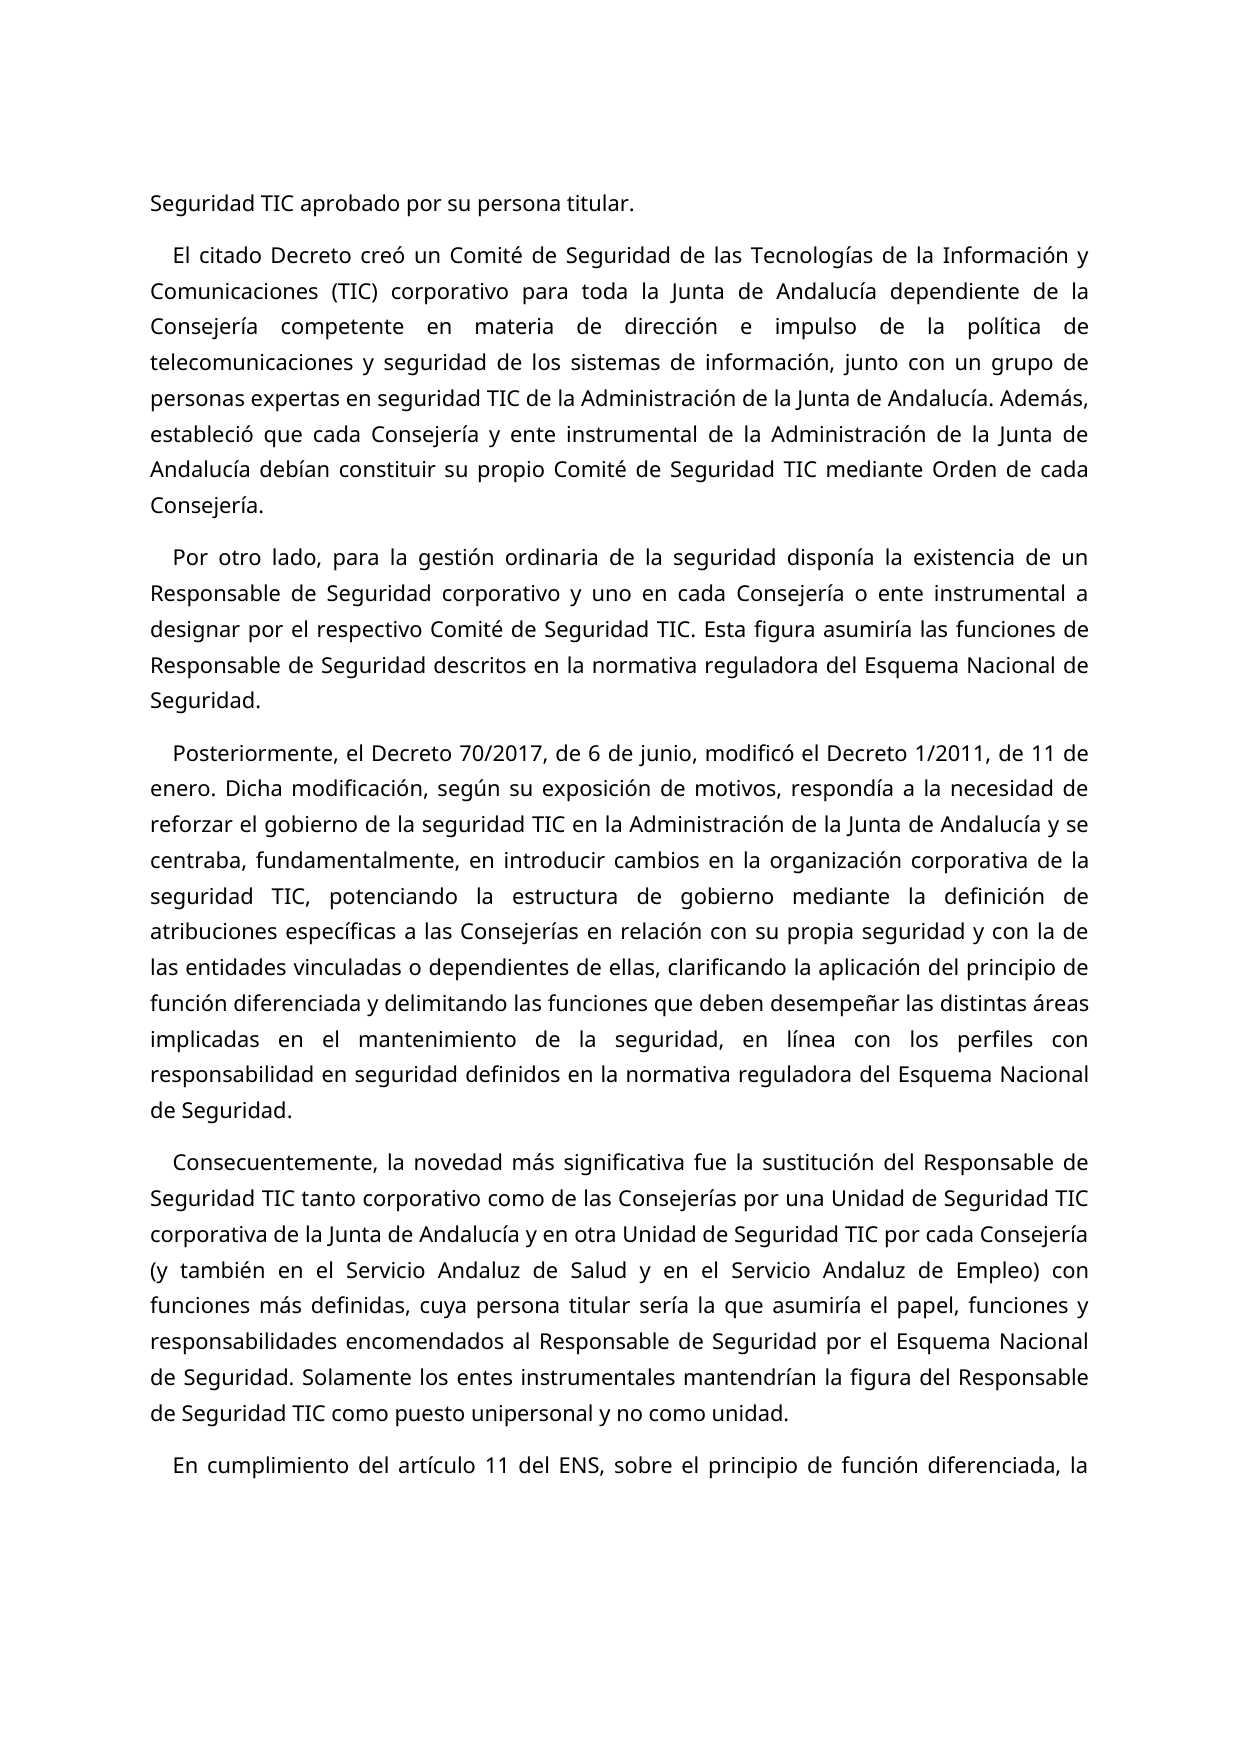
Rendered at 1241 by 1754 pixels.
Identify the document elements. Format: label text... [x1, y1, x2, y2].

text En cumplimiento del artículo 11 del ENS, sobre el principio de función diferenciada, la [150, 1450, 1090, 1480]
text Posteriormente, el Decreto 70/2017, de 6 de junio, modificó el Decreto 1/2011, de 11 de enero. Dicha modificación, según su exposición de motivos, respondía a la necesidad de reforzar el gobierno de la seguridad TIC en la Administración de la Junta de Andalucía y se centraba, fundamentalmente, en introducir cambios en la organización corporativa de la seguridad TIC, potenciando la estructura de gobierno mediante la definición de atribuciones específicas a las Consejerías en relación con su propia seguridad y con la de las entidades vinculadas o dependientes de ellas, clarificando la aplicación del principio de función diferenciada y delimitando las funciones que deben desempeñar las distintas áreas implicadas en el mantenimiento de la seguridad, en línea con los perfiles con responsabilidad en seguridad definidos en la normativa reguladora del Esquema Nacional de Seguridad. [150, 738, 1090, 1125]
text Por otro lado, para la gestión ordinaria de la seguridad disponía la existencia de un Responsable de Seguridad corporativo y uno en cada Consejería o ente instrumental a designar por el respectivo Comité de Seguridad TIC. Esta figura asumiría las funciones de Responsable de Seguridad descritos en la normativa reguladora del Esquema Nacional de Seguridad. [150, 542, 1090, 715]
text El citado Decreto creó un Comité de Seguridad de las Tecnologías de la Información y Comunicaciones (TIC) corporativo para toda la Junta de Andalucía dependiente de la Consejería competente en materia de dirección e impulso de la política de telecomunicaciones y seguridad de los sistemas de información, junto con un grupo de personas expertas en seguridad TIC de la Administración de la Junta de Andalucía. Además, estableció que cada Consejería y ente instrumental de la Administración de la Junta de Andalucía debían constituir su propio Comité de Seguridad TIC mediante Orden de cada Consejería. [150, 240, 1090, 520]
text Consecuentemente, la novedad más significativa fue la sustitución del Responsable de Seguridad TIC tanto corporativo como de las Consejerías por una Unidad de Seguridad TIC corporativa de la Junta de Andalucía y en otra Unidad de Seguridad TIC por cada Consejería (y también en el Servicio Andaluz de Salud y en el Servicio Andaluz de Empleo) con funciones más definidas, cuya persona titular sería la que asumiría el papel, funciones y responsabilidades encomendados al Responsable de Seguridad por el Esquema Nacional de Seguridad. Solamente los entes instrumentales mantendrían la figura del Responsable de Seguridad TIC como puesto unipersonal y no como unidad. [150, 1147, 1090, 1427]
text Seguridad TIC aprobado por su persona titular. [150, 187, 1090, 217]
